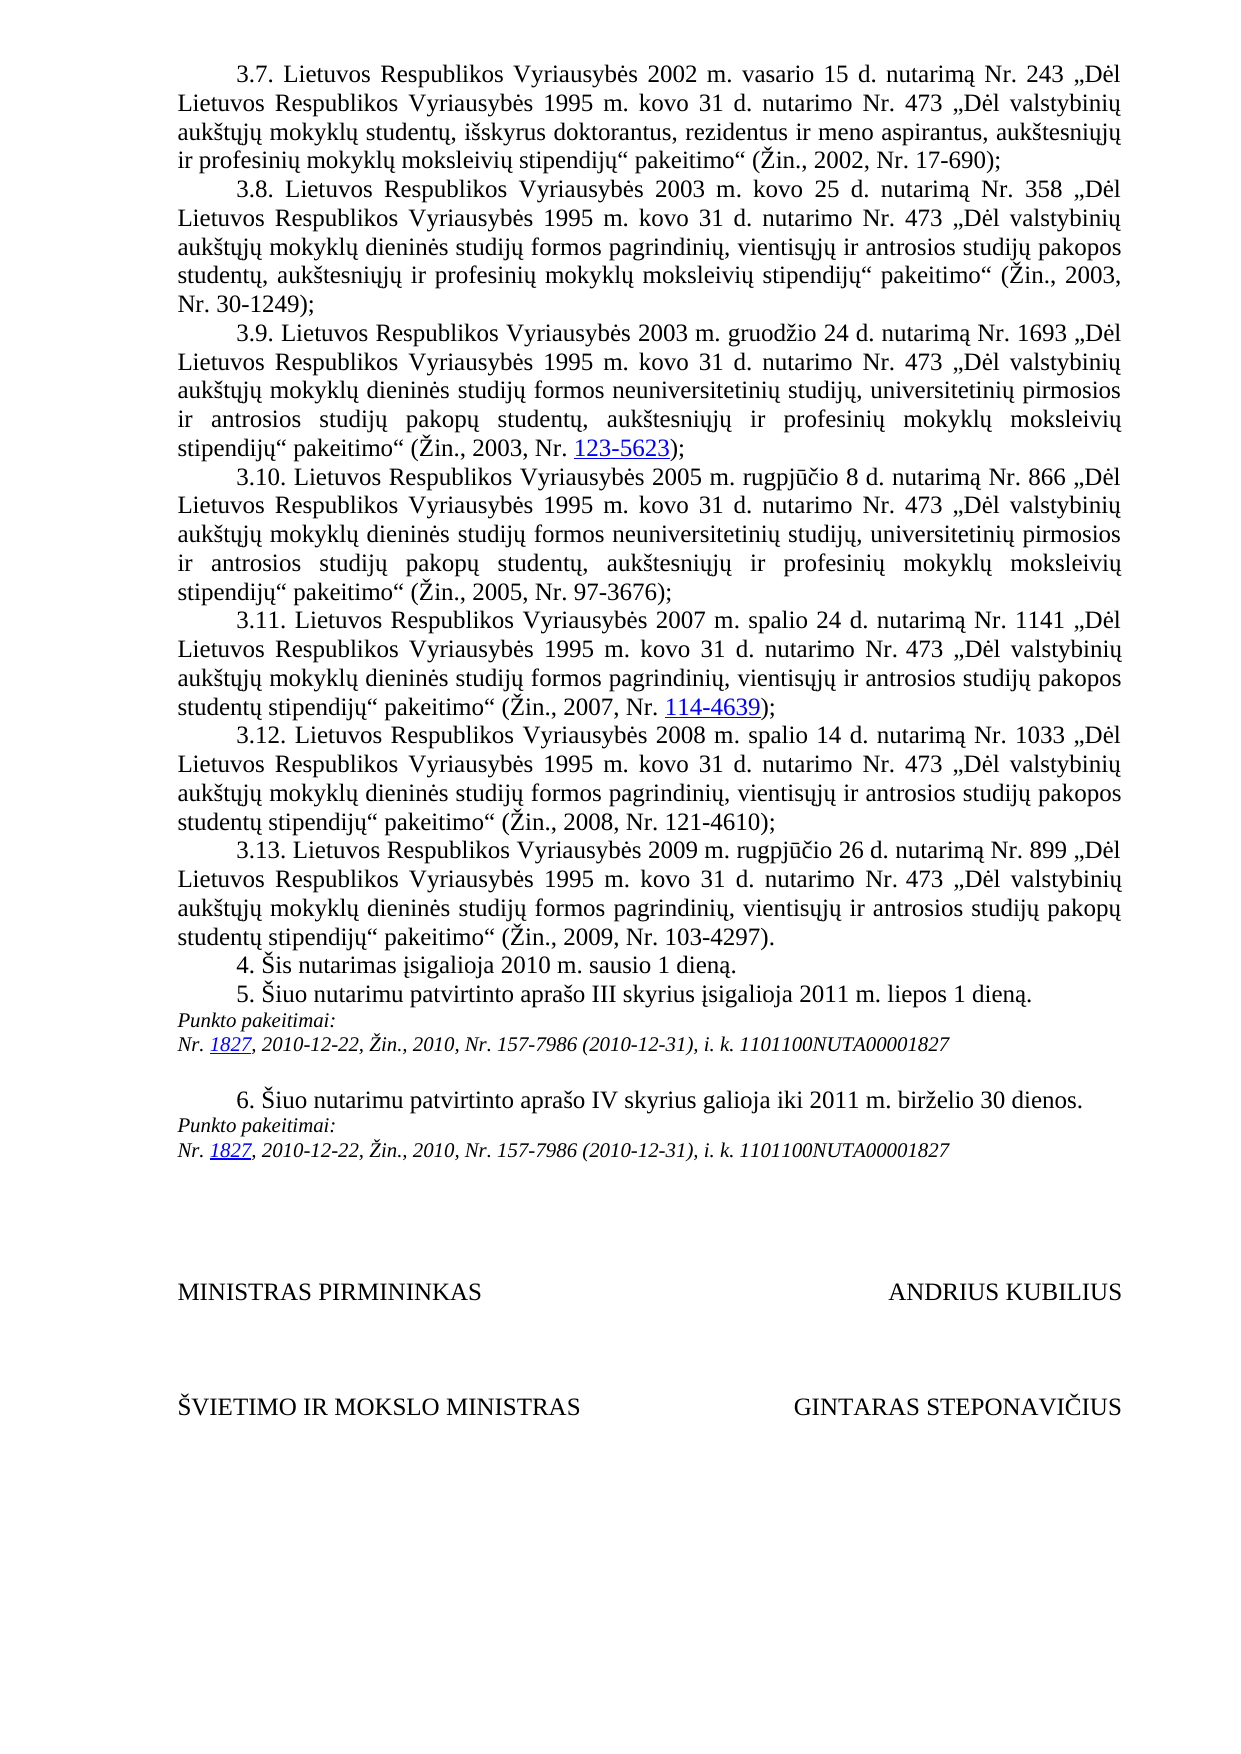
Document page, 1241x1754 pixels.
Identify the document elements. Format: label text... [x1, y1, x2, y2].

text 3.7. Lietuvos Respublikos Vyriausybės 2002 m. vasario 15 d. nutarimą Nr. 243 „Dėl Lietuvos Respublikos Vyriausybės 1995 m. kovo 31 d. nutarimo Nr. 473 „Dėl valstybinių aukštųjų mokyklų studentų, išskyrus doktorantus, rezidentus ir meno aspirantus, aukštesniųjų ir profesinių mokyklų moksleivių stipendijų“ pakeitimo“ (Žin., 2002, Nr. 17-690); [177, 59, 1122, 174]
text ŠVIETIMO IR MOKSLO MINISTRAS GINTARAS STEPONAVIČIUS [177, 1392, 1122, 1420]
text 3.13. Lietuvos Respublikos Vyriausybės 2009 m. rugpjūčio 26 d. nutarimą Nr. 899 „Dėl Lietuvos Respublikos Vyriausybės 1995 m. kovo 31 d. nutarimo Nr. 473 „Dėl valstybinių aukštųjų mokyklų dieninės studijų formos pagrindinių, vientisųjų ir antrosios studijų pakopų studentų stipendijų“ pakeitimo“ (Žin., 2009, Nr. 103-4297). [177, 835, 1122, 950]
text 6. Šiuo nutarimu patvirtinto aprašo IV skyrius galioja iki 2011 m. birželio 30 dienos. [177, 1085, 1122, 1113]
text Punkto pakeitimai: [177, 1008, 1122, 1032]
text 3.12. Lietuvos Respublikos Vyriausybės 2008 m. spalio 14 d. nutarimą Nr. 1033 „Dėl Lietuvos Respublikos Vyriausybės 1995 m. kovo 31 d. nutarimo Nr. 473 „Dėl valstybinių aukštųjų mokyklų dieninės studijų formos pagrindinių, vientisųjų ir antrosios studijų pakopos studentų stipendijų“ pakeitimo“ (Žin., 2008, Nr. 121-4610); [177, 720, 1122, 835]
text 3.11. Lietuvos Respublikos Vyriausybės 2007 m. spalio 24 d. nutarimą Nr. 1141 „Dėl Lietuvos Respublikos Vyriausybės 1995 m. kovo 31 d. nutarimo Nr. 473 „Dėl valstybinių aukštųjų mokyklų dieninės studijų formos pagrindinių, vientisųjų ir antrosios studijų pakopos studentų stipendijų“ pakeitimo“ (Žin., 2007, Nr. 114-4639); [177, 605, 1122, 720]
text MINISTRAS PIRMININKAS ANDRIUS KUBILIUS [177, 1277, 1122, 1305]
text Nr. 1827, 2010-12-22, Žin., 2010, Nr. 157-7986 (2010-12-31), i. k. 1101100NUTA00001827 [177, 1032, 1122, 1056]
text 3.10. Lietuvos Respublikos Vyriausybės 2005 m. rugpjūčio 8 d. nutarimą Nr. 866 „Dėl Lietuvos Respublikos Vyriausybės 1995 m. kovo 31 d. nutarimo Nr. 473 „Dėl valstybinių aukštųjų mokyklų dieninės studijų formos neuniversitetinių studijų, universitetinių pirmosios ir antrosios studijų pakopų studentų, aukštesniųjų ir profesinių mokyklų moksleivių stipendijų“ pakeitimo“ (Žin., 2005, Nr. 97-3676); [177, 462, 1122, 605]
text Punkto pakeitimai: [177, 1113, 1122, 1137]
text 4. Šis nutarimas įsigalioja 2010 m. sausio 1 dieną. [177, 950, 1122, 979]
text 5. Šiuo nutarimu patvirtinto aprašo III skyrius įsigalioja 2011 m. liepos 1 dieną. [177, 979, 1122, 1008]
text 3.8. Lietuvos Respublikos Vyriausybės 2003 m. kovo 25 d. nutarimą Nr. 358 „Dėl Lietuvos Respublikos Vyriausybės 1995 m. kovo 31 d. nutarimo Nr. 473 „Dėl valstybinių aukštųjų mokyklų dieninės studijų formos pagrindinių, vientisųjų ir antrosios studijų pakopos studentų, aukštesniųjų ir profesinių mokyklų moksleivių stipendijų“ pakeitimo“ (Žin., 2003, Nr. 30-1249); [177, 174, 1122, 318]
text Nr. 1827, 2010-12-22, Žin., 2010, Nr. 157-7986 (2010-12-31), i. k. 1101100NUTA00001827 [177, 1137, 1122, 1162]
text 3.9. Lietuvos Respublikos Vyriausybės 2003 m. gruodžio 24 d. nutarimą Nr. 1693 „Dėl Lietuvos Respublikos Vyriausybės 1995 m. kovo 31 d. nutarimo Nr. 473 „Dėl valstybinių aukštųjų mokyklų dieninės studijų formos neuniversitetinių studijų, universitetinių pirmosios ir antrosios studijų pakopų studentų, aukštesniųjų ir profesinių mokyklų moksleivių stipendijų“ pakeitimo“ (Žin., 2003, Nr. 123-5623); [177, 318, 1122, 462]
